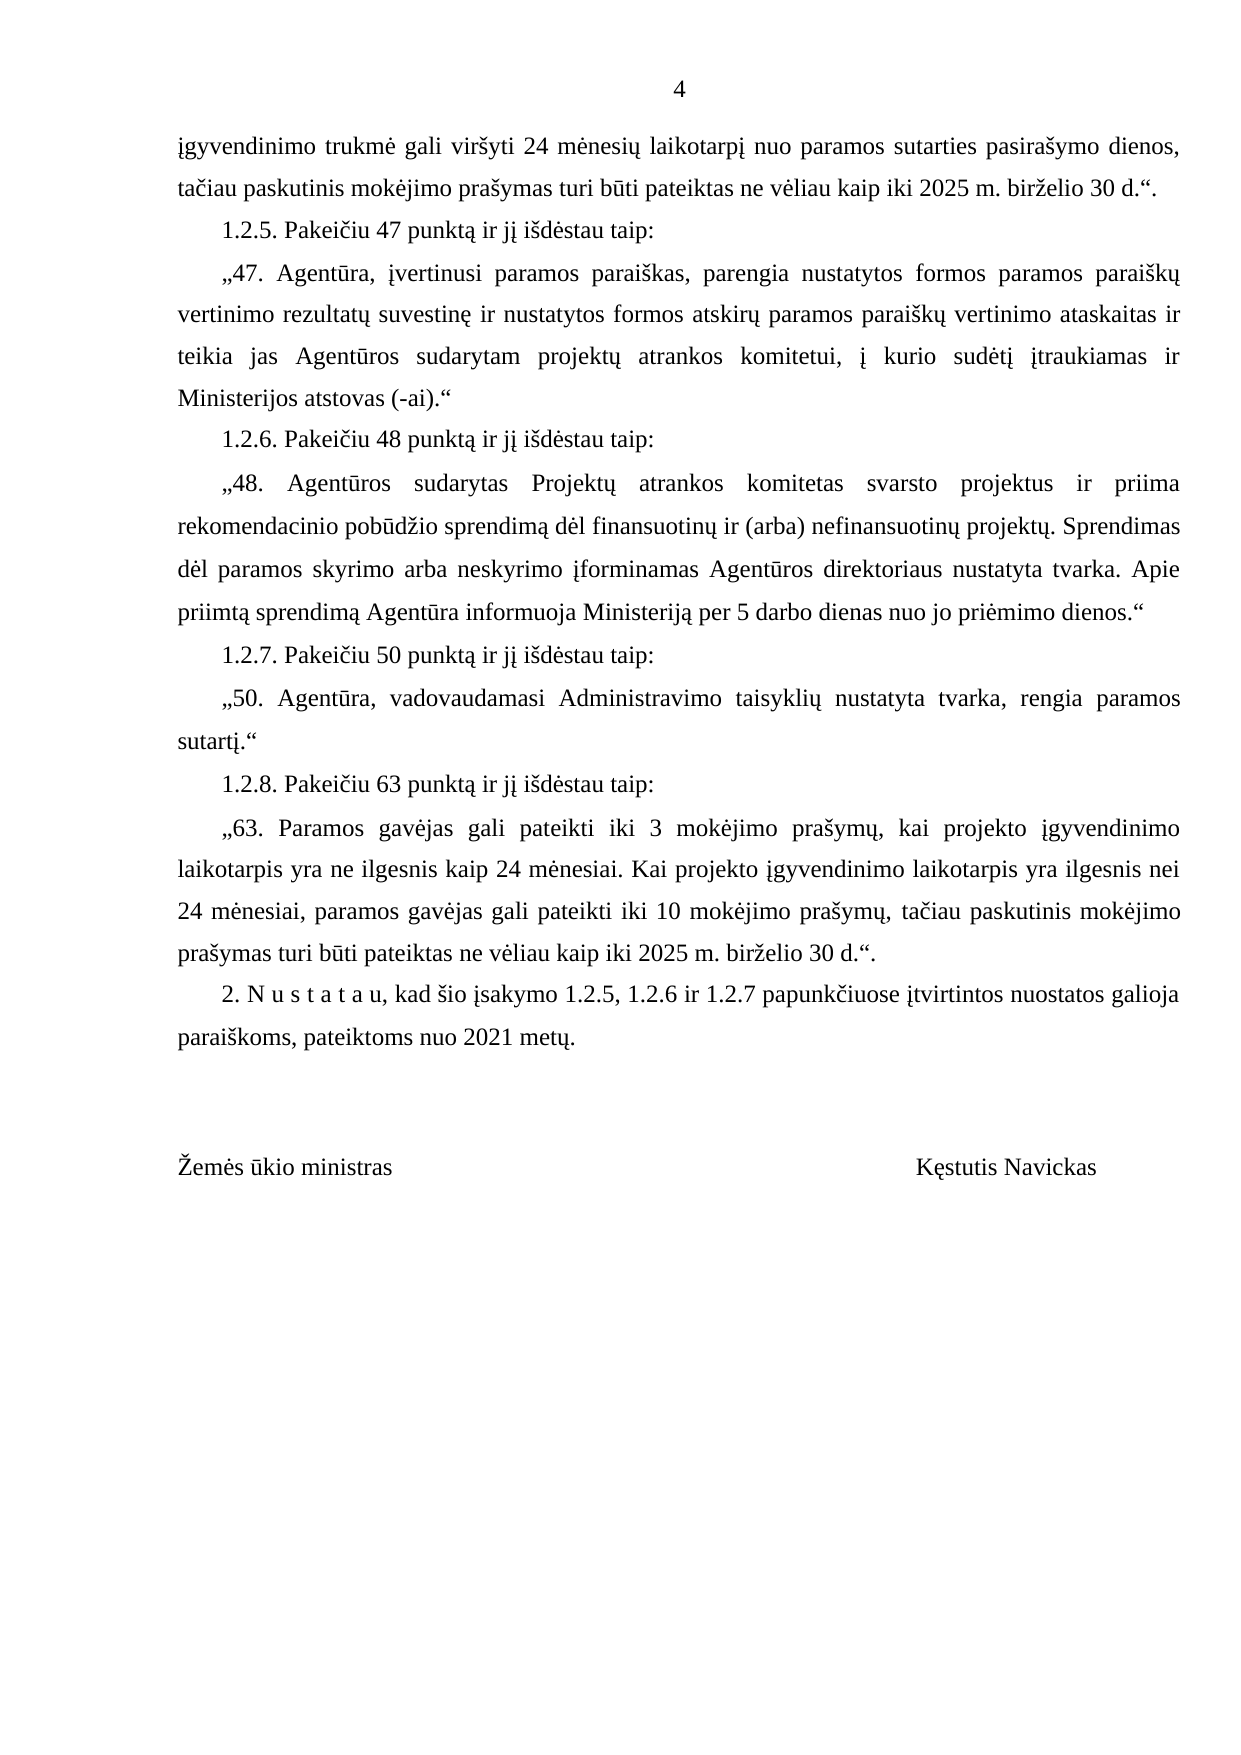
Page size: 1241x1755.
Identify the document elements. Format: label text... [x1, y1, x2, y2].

text 2. N u s t a t a u, kad šio įsakymo 1.2.5, 1.2.6 ir 1.2.7 papunkčiuose įtvirtintos nuostatos galioja paraiškoms, pateiktoms nuo 2021 metų. [177, 979, 1181, 1051]
text „63. Paramos gavėjas gali pateikti iki 3 mokėjimo prašymų, kai projekto įgyvendinimo laikotarpis yra ne ilgesnis kaip 24 mėnesiai. Kai projekto įgyvendinimo laikotarpis yra ilgesnis nei 24 mėnesiai, paramos gavėjas gali pateikti iki 10 mokėjimo prašymų, tačiau paskutinis mokėjimo prašymas turi būti pateiktas ne vėliau kaip iki 2025 m. birželio 30 d.“. [177, 813, 1181, 966]
text įgyvendinimo trukmė gali viršyti 24 mėnesių laikotarpį nuo paramos sutarties pasirašymo dienos, tačiau paskutinis mokėjimo prašymas turi būti pateiktas ne vėliau kaip iki 2025 m. birželio 30 d.“. [177, 131, 1181, 202]
text 1.2.6. Pakeičiu 48 punktą ir jį išdėstau taip: [177, 424, 1181, 453]
text „50. Agentūra, vadovaudamasi Administravimo taisyklių nustatyta tvarka, rengia paramos sutartį.“ [177, 683, 1181, 755]
text 1.2.7. Pakeičiu 50 punktą ir jį išdėstau taip: [177, 640, 1181, 669]
text „47. Agentūra, įvertinusi paramos paraiškas, parengia nustatytos formos paramos paraiškų vertinimo rezultatų suvestinę ir nustatytos formos atskirų paramos paraiškų vertinimo ataskaitas ir teikia jas Agentūros sudarytam projektų atrankos komitetui, į kurio sudėtį įtraukiamas ir Ministerijos atstovas (-ai).“ [177, 258, 1181, 412]
text 1.2.8. Pakeičiu 63 punktą ir jį išdėstau taip: [177, 769, 1181, 798]
text 1.2.5. Pakeičiu 47 punktą ir jį išdėstau taip: [177, 215, 1181, 243]
text Žemės ūkio ministras Kęstutis Navickas [177, 1152, 1181, 1181]
text „48. Agentūros sudarytas Projektų atrankos komitetas svarsto projektus ir priima rekomendacinio pobūdžio sprendimą dėl finansuotinų ir (arba) nefinansuotinų projektų. Sprendimas dėl paramos skyrimo arba neskyrimo įforminamas Agentūros direktoriaus nustatyta tvarka. Apie priimtą sprendimą Agentūra informuoja Ministeriją per 5 darbo dienas nuo jo priėmimo dienos.“ [177, 468, 1181, 626]
